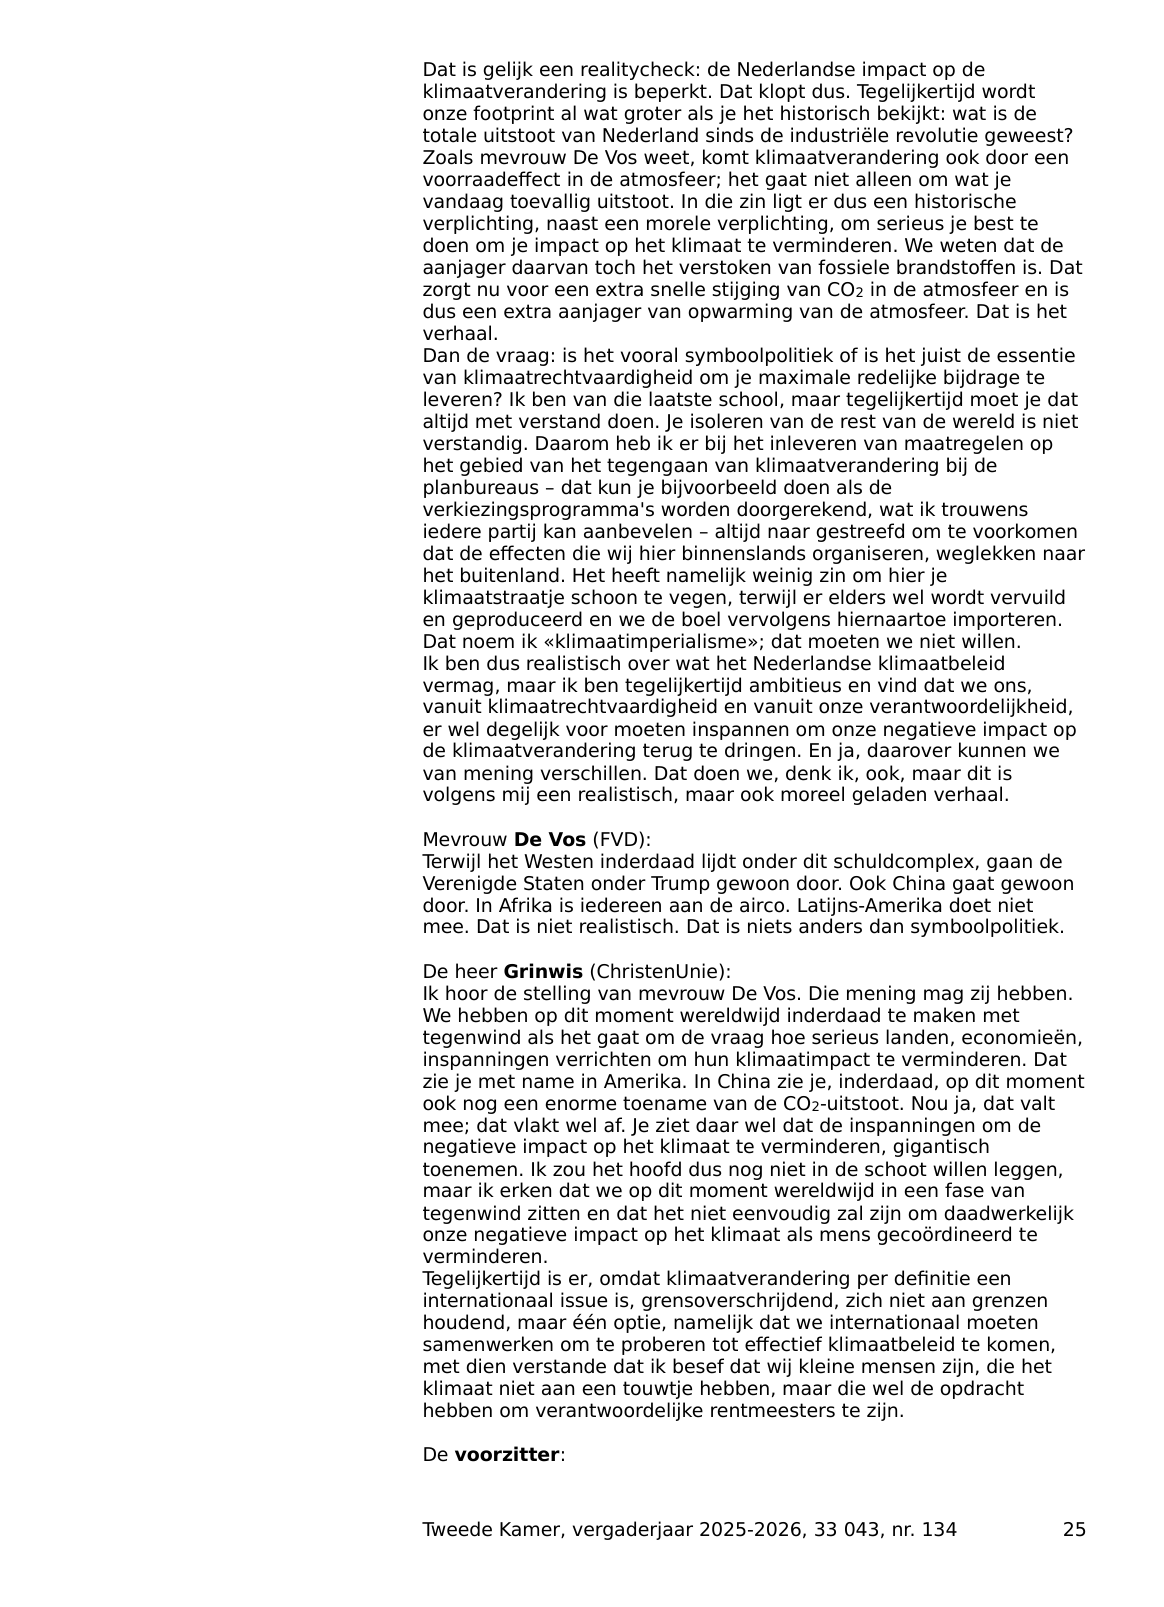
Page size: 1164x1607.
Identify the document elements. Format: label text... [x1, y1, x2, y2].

text Tegelijkertijd is er, omdat klimaatverandering per definitie een internationaal issue is, grensoverschrijdend, zich niet aan grenzen houdend, maar één optie, namelijk dat we internationaal moeten samenwerken om te proberen tot effectief klimaatbeleid te komen, met dien verstande dat ik besef dat wij kleine mensen zijn, die het klimaat niet aan een touwtje hebben, maar die wel de opdracht hebben om verantwoordelijke rentmeesters te zijn. [422, 1268, 1087, 1422]
text Dat is gelijk een realitycheck: de Nederlandse impact op de klimaatverandering is beperkt. Dat klopt dus. Tegelijkertijd wordt onze footprint al wat groter als je het historisch bekijkt: wat is de totale uitstoot van Nederland sinds de industriële revolutie geweest? Zoals mevrouw De Vos weet, komt klimaatverandering ook door een voorraadeffect in de atmosfeer; het gaat niet alleen om wat je vandaag toevallig uitstoot. In die zin ligt er dus een historische verplichting, naast een morele verplichting, om serieus je best te doen om je impact op het klimaat te verminderen. We weten dat de aanjager daarvan toch het verstoken van fossiele brandstoffen is. Dat zorgt nu voor een extra snelle stijging van CO2 in de atmosfeer en is dus een extra aanjager van opwarming van de atmosfeer. Dat is het verhaal. [422, 59, 1087, 345]
text Ik hoor de stelling van mevrouw De Vos. Die mening mag zij hebben. We hebben op dit moment wereldwijd inderdaad te maken met tegenwind als het gaat om de vraag hoe serieus landen, economieën, inspanningen verrichten om hun klimaatimpact te verminderen. Dat zie je met name in Amerika. In China zie je, inderdaad, op dit moment ook nog een enorme toename van de CO2-uitstoot. Nou ja, dat valt mee; dat vlakt wel af. Je ziet daar wel dat de inspanningen om de negatieve impact op het klimaat te verminderen, gigantisch toenemen. Ik zou het hoofd dus nog niet in de schoot willen leggen, maar ik erken dat we op dit moment wereldwijd in een fase van tegenwind zitten en dat het niet eenvoudig zal zijn om daadwerkelijk onze negatieve impact op het klimaat als mens gecoördineerd te verminderen. [422, 983, 1087, 1268]
text De voorzitter: [422, 1444, 1087, 1466]
text Ik ben dus realistisch over wat het Nederlandse klimaatbeleid vermag, maar ik ben tegelijkertijd ambitieus en vind dat we ons, vanuit klimaatrechtvaardigheid en vanuit onze verantwoordelijkheid, er wel degelijk voor moeten inspannen om onze negatieve impact op de klimaatverandering terug te dringen. En ja, daarover kunnen we van mening verschillen. Dat doen we, denk ik, ook, maar dit is volgens mij een realistisch, maar ook moreel geladen verhaal. [422, 652, 1087, 806]
text Terwijl het Westen inderdaad lijdt onder dit schuldcomplex, gaan de Verenigde Staten onder Trump gewoon door. Ook China gaat gewoon door. In Afrika is iedereen aan de airco. Latijns-Amerika doet niet mee. Dat is niet realistisch. Dat is niets anders dan symboolpolitiek. [422, 851, 1087, 938]
text Mevrouw De Vos (FVD): [422, 828, 1087, 851]
text De heer Grinwis (ChristenUnie): [422, 961, 1087, 983]
text Dan de vraag: is het vooral symboolpolitiek of is het juist de essentie van klimaatrechtvaardigheid om je maximale redelijke bijdrage te leveren? Ik ben van die laatste school, maar tegelijkertijd moet je dat altijd met verstand doen. Je isoleren van de rest van de wereld is niet verstandig. Daarom heb ik er bij het inleveren van maatregelen op het gebied van het tegengaan van klimaatverandering bij de planbureaus – dat kun je bijvoorbeeld doen als de verkiezingsprogramma's worden doorgerekend, wat ik trouwens iedere partij kan aanbevelen – altijd naar gestreefd om te voorkomen dat de effecten die wij hier binnenslands organiseren, weglekken naar het buitenland. Het heeft namelijk weinig zin om hier je klimaatstraatje schoon te vegen, terwijl er elders wel wordt vervuild en geproduceerd en we de boel vervolgens hiernaartoe importeren. Dat noem ik «klimaatimperialisme»; dat moeten we niet willen. [422, 345, 1087, 652]
